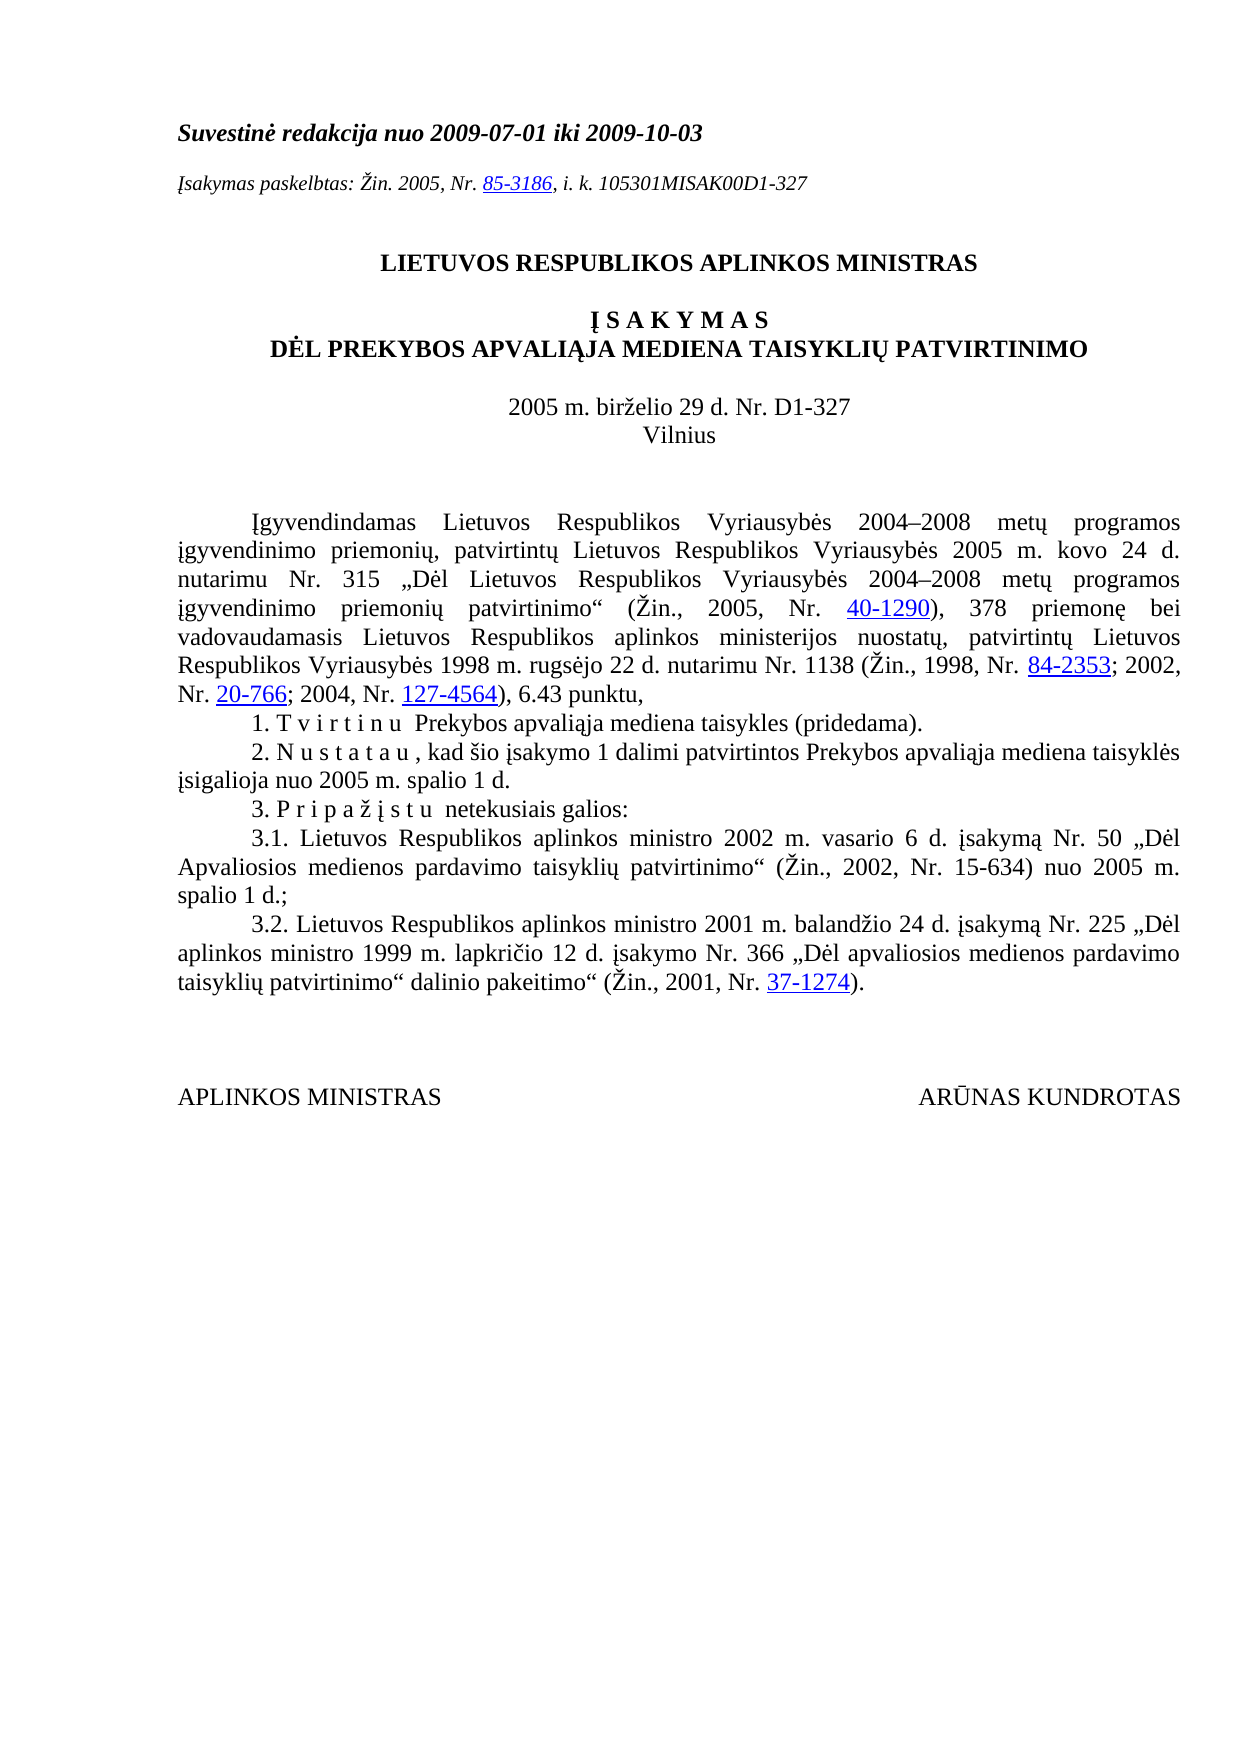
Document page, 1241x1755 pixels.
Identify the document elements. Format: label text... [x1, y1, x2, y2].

text Suvestinė redakcija nuo 2009-07-01 iki 2009-10-03 [177, 118, 1181, 147]
text LIETUVOS RESPUBLIKOS APLINKOS MINISTRAS [177, 248, 1181, 277]
text Vilnius [177, 420, 1181, 449]
text 2005 m. birželio 29 d. Nr. D1-327 [177, 392, 1181, 420]
text Į S A K Y M A S [177, 305, 1181, 334]
text 3.1. Lietuvos Respublikos aplinkos ministro 2002 m. vasario 6 d. įsakymą Nr. 50 „Dėl Apvaliosios medienos pardavimo taisyklių patvirtinimo“ (Žin., 2002, Nr. 15-634) nuo 2005 m. spalio 1 d.; [177, 823, 1181, 909]
text 2. Nustatau, kad šio įsakymo 1 dalimi patvirtintos Prekybos apvaliąja mediena taisyklės įsigalioja nuo 2005 m. spalio 1 d. [177, 737, 1181, 794]
text 3.2. Lietuvos Respublikos aplinkos ministro 2001 m. balandžio 24 d. įsakymą Nr. 225 „Dėl aplinkos ministro 1999 m. lapkričio 12 d. įsakymo Nr. 366 „Dėl apvaliosios medienos pardavimo taisyklių patvirtinimo“ dalinio pakeitimo“ (Žin., 2001, Nr. 37-1274). [177, 909, 1181, 995]
text DĖL PREKYBOS APVALIĄJA MEDIENA TAISYKLIŲ PATVIRTINIMO [177, 334, 1181, 363]
text Įgyvendindamas Lietuvos Respublikos Vyriausybės 2004–2008 metų programos įgyvendinimo priemonių, patvirtintų Lietuvos Respublikos Vyriausybės 2005 m. kovo 24 d. nutarimu Nr. 315 „Dėl Lietuvos Respublikos Vyriausybės 2004–2008 metų programos įgyvendinimo priemonių patvirtinimo“ (Žin., 2005, Nr. 40-1290), 378 priemonę bei vadovaudamasis Lietuvos Respublikos aplinkos ministerijos nuostatų, patvirtintų Lietuvos Respublikos Vyriausybės 1998 m. rugsėjo 22 d. nutarimu Nr. 1138 (Žin., 1998, Nr. 84-2353; 2002, Nr. 20-766; 2004, Nr. 127-4564), 6.43 punktu, [177, 507, 1181, 708]
text 3. Pripažįstu netekusiais galios: [177, 794, 1181, 823]
text Įsakymas paskelbtas: Žin. 2005, Nr. 85-3186, i. k. 105301MISAK00D1-327 [177, 171, 1181, 195]
text APLINKOS MINISTRAS ARŪNAS KUNDROTAS [177, 1082, 1181, 1110]
text 1. Tvirtinu Prekybos apvaliąja mediena taisykles (pridedama). [177, 708, 1181, 737]
